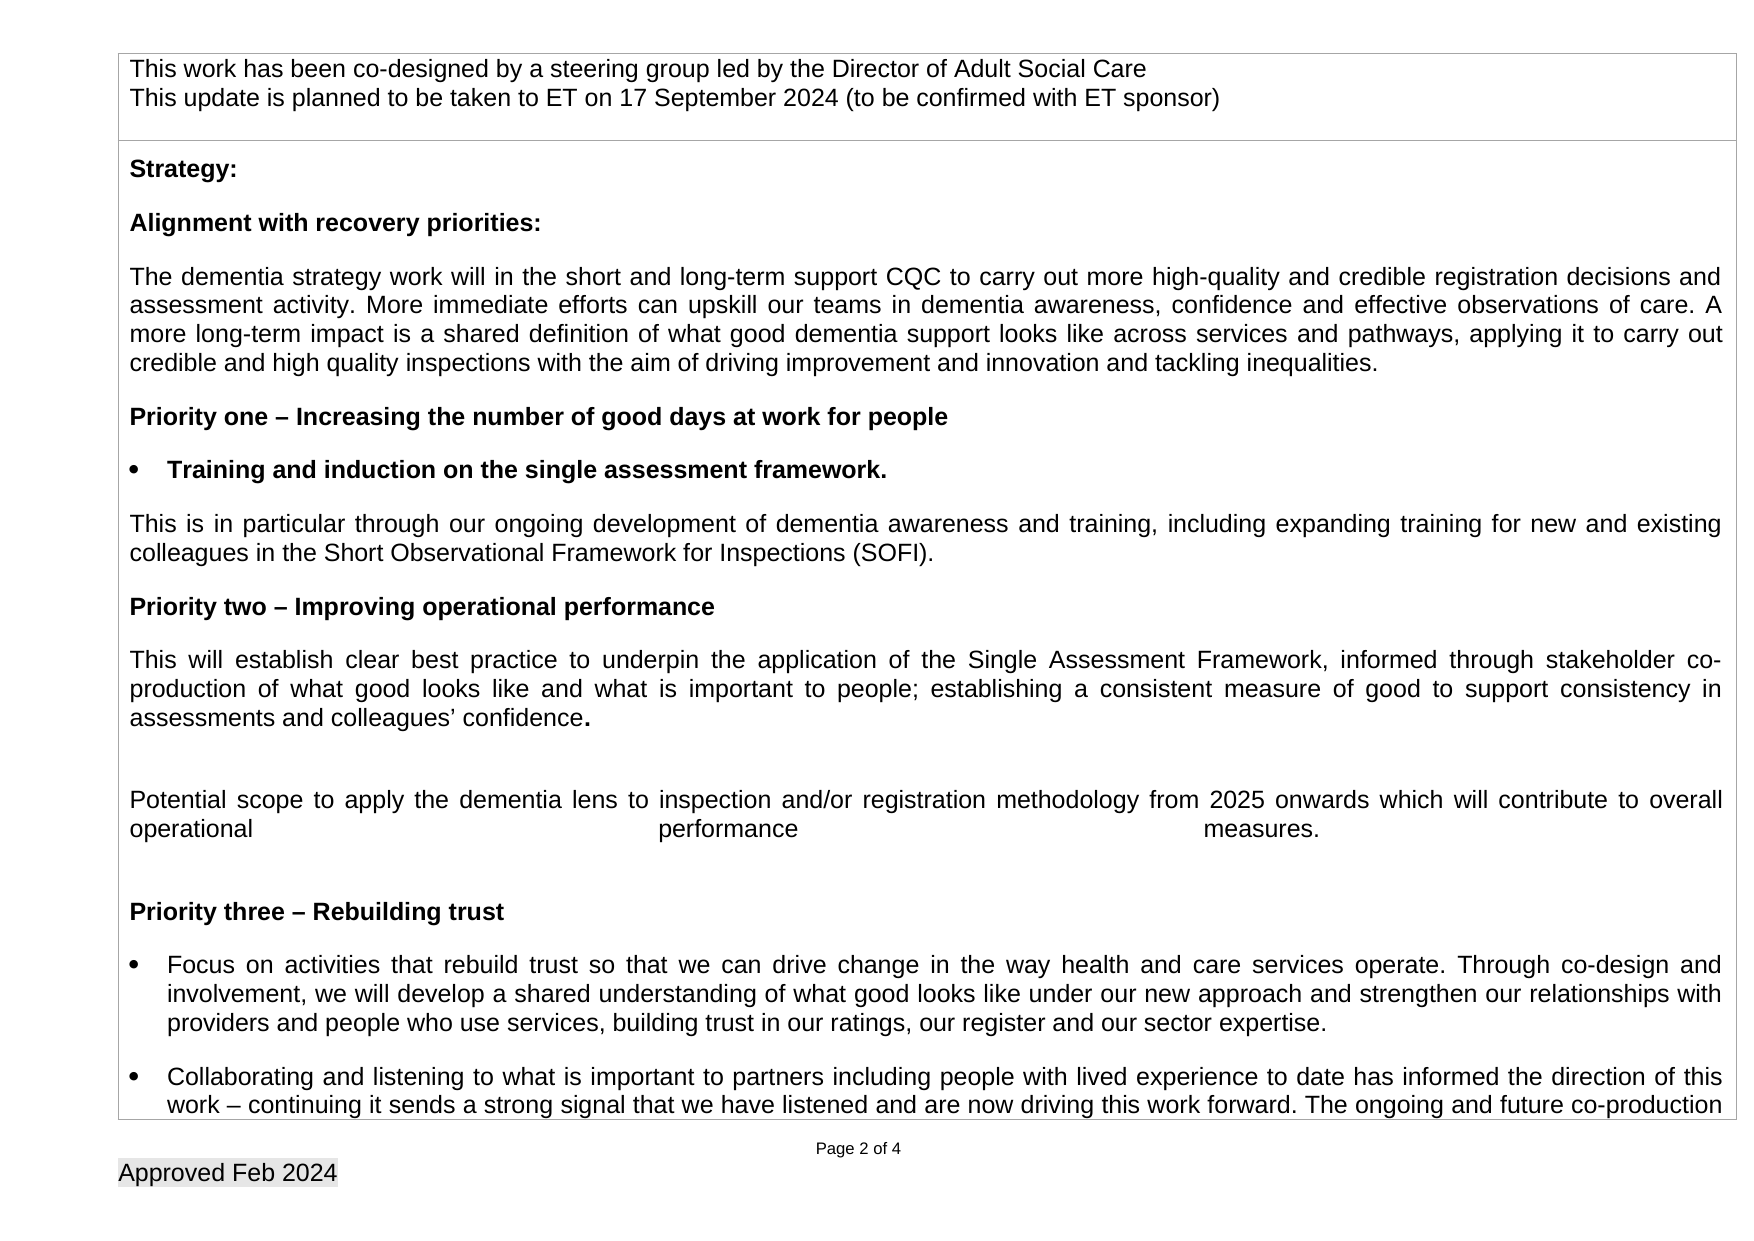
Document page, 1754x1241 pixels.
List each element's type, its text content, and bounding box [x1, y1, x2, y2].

table_cell Strategy: Alignment with recovery priorities: The dementia strategy work will in the short and long-term support CQC to carry out more high-quality and credible registration decisions and assessment activity. More immediate efforts can upskill our teams in dementia awareness, confidence and effective observations of care. A more long-term impact is a shared definition of what good dementia support looks like across services and pathways, applying it to carry out credible and high quality inspections with the aim of driving improvement and innovation and tackling inequalities. Priority one – Increasing the number of good days at work for people Training and induction on the single assessment framework. This is in particular through our ongoing development of dementia awareness and training, including expanding training for new and existing colleagues in the Short Observational Framework for Inspections (SOFI). Priority two – Improving operational performance This will establish clear best practice to underpin the application of the Single Assessment Framework, informed through stakeholder co-production of what good looks like and what is important to people; establishing a consistent measure of good to support consistency in assessments and colleagues’ confidence. Potential scope to apply the dementia lens to inspection and/or registration methodology from 2025 onwards which will contribute to overall operational performance measures. Priority three – Rebuilding trust Focus on activities that rebuild trust so that we can drive change in the way health and care services operate. Through co-design and involvement, we will develop a shared understanding of what good looks like under our new approach and strengthen our relationships with providers and people who use services, building trust in our ratings, our register and our sector expertise. Collaborating and listening to what is important to partners including people with lived experience to date has informed the direction of this work – continuing it sends a strong signal that we have listened and are now driving this work forward. The ongoing and future co-production [119, 141, 1736, 1119]
table_cell This work has been co-designed by a steering group led by the Director of Adult Social Care This update is planned to be taken to ET on 17 September 2024 (to be confirmed with ET sponsor) [119, 54, 1736, 140]
